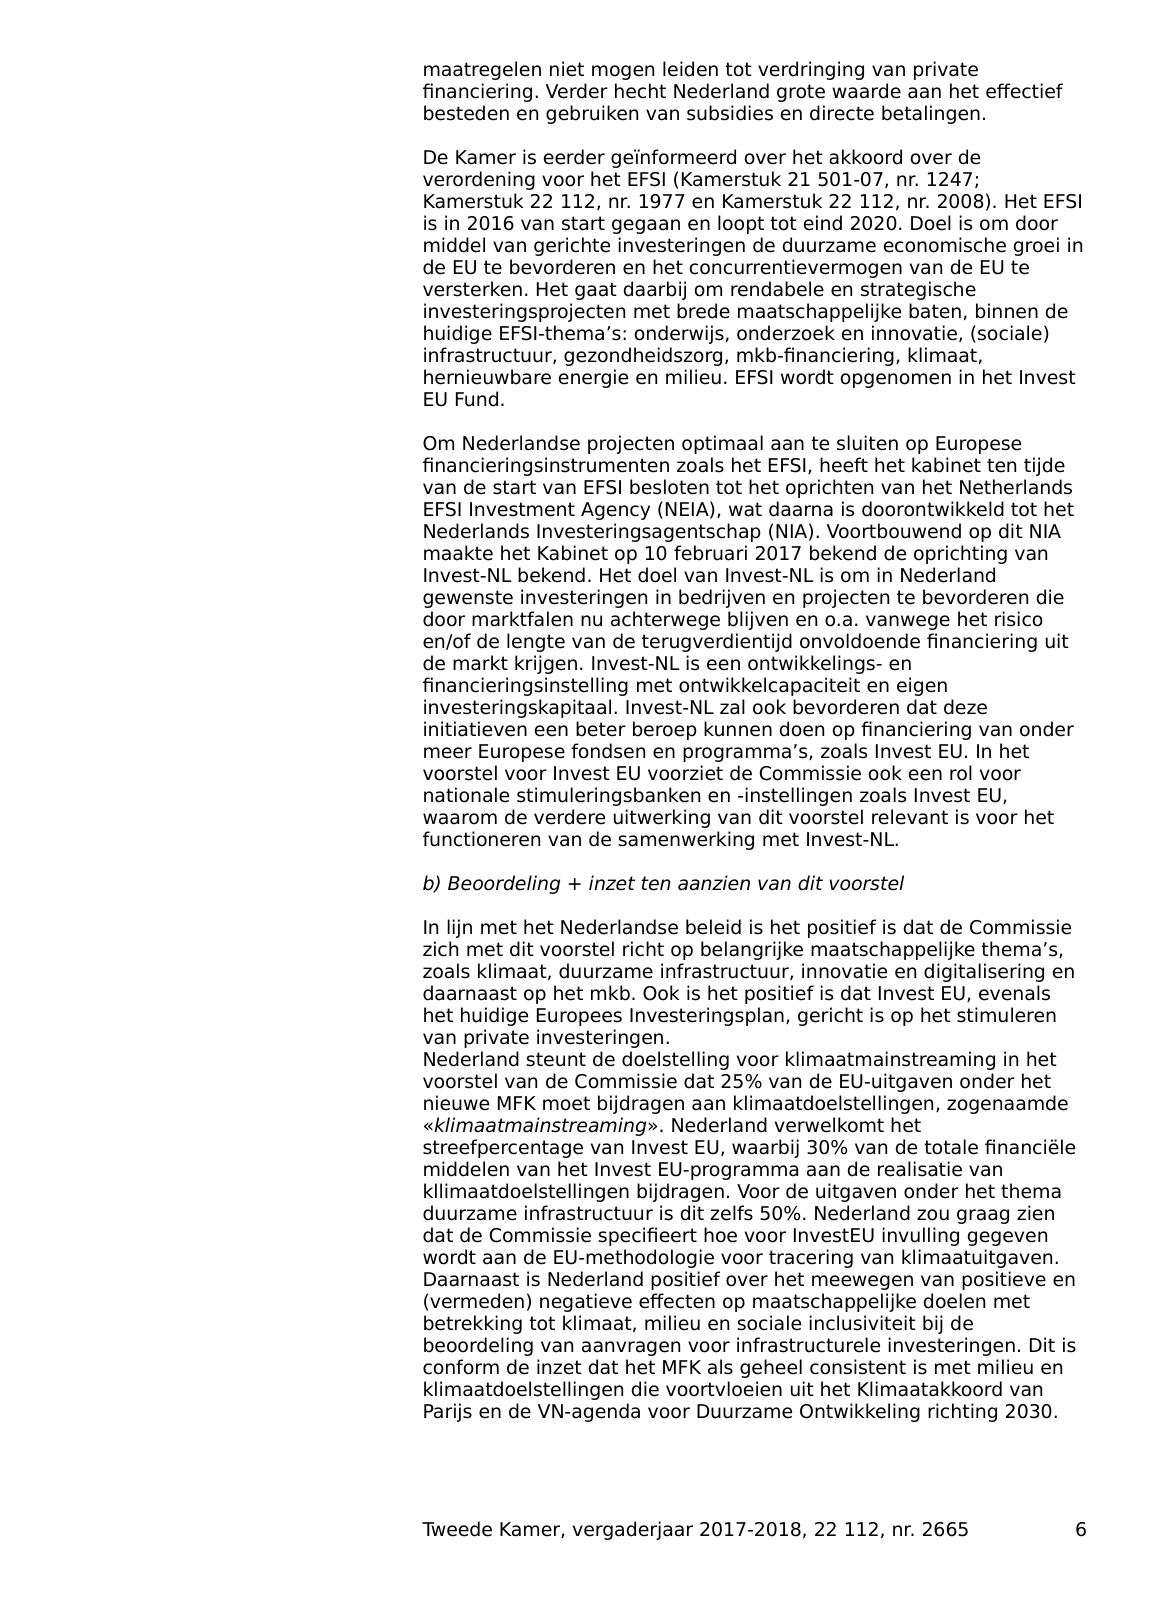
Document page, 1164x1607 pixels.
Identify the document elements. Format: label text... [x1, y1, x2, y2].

text De Kamer is eerder geïnformeerd over het akkoord over de verordening voor het EFSI (Kamerstuk 21 501-07, nr. 1247; Kamerstuk 22 112, nr. 1977 en Kamerstuk 22 112, nr. 2008). Het EFSI is in 2016 van start gegaan en loopt tot eind 2020. Doel is om door middel van gerichte investeringen de duurzame economische groei in de EU te bevorderen en het concurrentievermogen van de EU te versterken. Het gaat daarbij om rendabele en strategische investeringsprojecten met brede maatschappelijke baten, binnen de huidige EFSI-thema’s: onderwijs, onderzoek en innovatie, (sociale) infrastructuur, gezondheidszorg, mkb-financiering, klimaat, hernieuwbare energie en milieu. EFSI wordt opgenomen in het Invest EU Fund. [422, 147, 1087, 411]
text In lijn met het Nederlandse beleid is het positief is dat de Commissie zich met dit voorstel richt op belangrijke maatschappelijke thema’s, zoals klimaat, duurzame infrastructuur, innovatie en digitalisering en daarnaast op het mkb. Ook is het positief is dat Invest EU, evenals het huidige Europees Investeringsplan, gericht is op het stimuleren van private investeringen. [422, 917, 1087, 1049]
text Om Nederlandse projecten optimaal aan te sluiten op Europese financieringsinstrumenten zoals het EFSI, heeft het kabinet ten tijde van de start van EFSI besloten tot het oprichten van het Netherlands EFSI Investment Agency (NEIA), wat daarna is doorontwikkeld tot het Nederlands Investeringsagentschap (NIA). Voortbouwend op dit NIA maakte het Kabinet op 10 februari 2017 bekend de oprichting van Invest-NL bekend. Het doel van Invest-NL is om in Nederland gewenste investeringen in bedrijven en projecten te bevorderen die door marktfalen nu achterwege blijven en o.a. vanwege het risico en/of de lengte van de terugverdientijd onvoldoende financiering uit de markt krijgen. Invest-NL is een ontwikkelings- en financieringsinstelling met ontwikkelcapaciteit en eigen investeringskapitaal. Invest-NL zal ook bevorderen dat deze initiatieven een beter beroep kunnen doen op financiering van onder meer Europese fondsen en programma’s, zoals Invest EU. In het voorstel voor Invest EU voorziet de Commissie ook een rol voor nationale stimuleringsbanken en -instellingen zoals Invest EU, waarom de verdere uitwerking van dit voorstel relevant is voor het functioneren van de samenwerking met Invest-NL. [422, 433, 1087, 851]
text maatregelen niet mogen leiden tot verdringing van private financiering. Verder hecht Nederland grote waarde aan het effectief besteden en gebruiken van subsidies en directe betalingen. [422, 59, 1087, 125]
subtitle b) Beoordeling + inzet ten aanzien van dit voorstel [422, 873, 1087, 895]
text Nederland steunt de doelstelling voor klimaatmainstreaming in het voorstel van de Commissie dat 25% van de EU-uitgaven onder het nieuwe MFK moet bijdragen aan klimaatdoelstellingen, zogenaamde «klimaatmainstreaming». Nederland verwelkomt het streefpercentage van Invest EU, waarbij 30% van de totale financiële middelen van het Invest EU-programma aan de realisatie van kllimaatdoelstellingen bijdragen. Voor de uitgaven onder het thema duurzame infrastructuur is dit zelfs 50%. Nederland zou graag zien dat de Commissie specifieert hoe voor InvestEU invulling gegeven wordt aan de EU-methodologie voor tracering van klimaatuitgaven. Daarnaast is Nederland positief over het meewegen van positieve en (vermeden) negatieve effecten op maatschappelijke doelen met betrekking tot klimaat, milieu en sociale inclusiviteit bij de beoordeling van aanvragen voor infrastructurele investeringen. Dit is conform de inzet dat het MFK als geheel consistent is met milieu en klimaatdoelstellingen die voortvloeien uit het Klimaatakkoord van Parijs en de VN-agenda voor Duurzame Ontwikkeling richting 2030. [422, 1049, 1087, 1423]
